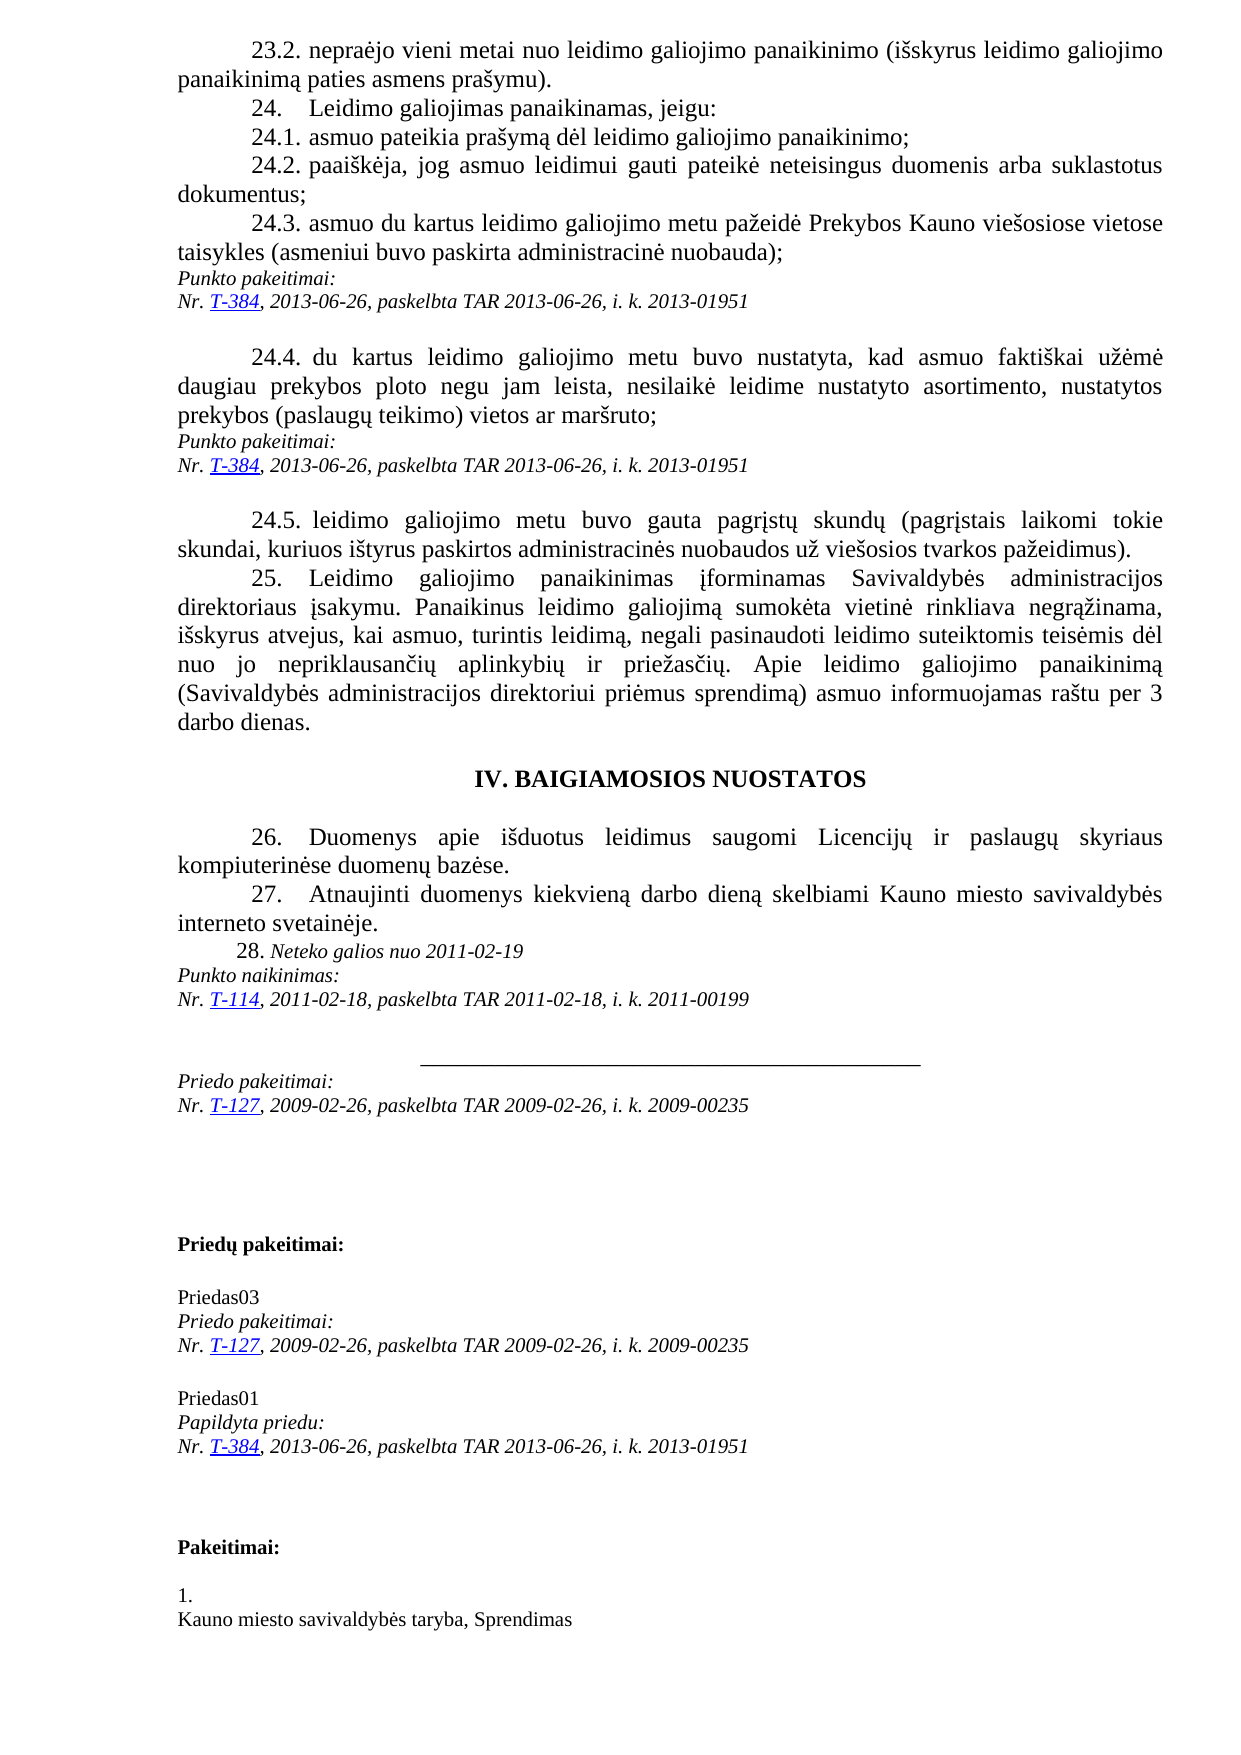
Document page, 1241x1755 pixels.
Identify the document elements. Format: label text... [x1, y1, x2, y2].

text 24.2. paaiškėja, jog asmuo leidimui gauti pateikė neteisingus duomenis arba suklastotus dokumentus; [177, 150, 1163, 208]
text IV. BAIGIAMOSIOS NUOSTATOS [177, 764, 1163, 793]
text ________________________________________ [177, 1040, 1163, 1069]
text 25. Leidimo galiojimo panaikinimas įforminamas Savivaldybės administracijos direktoriaus įsakymu. Panaikinus leidimo galiojimą sumokėta vietinė rinkliava negrąžinama, išskyrus atvejus, kai asmuo, turintis leidimą, negali pasinaudoti leidimo suteiktomis teisėmis dėl nuo jo nepriklausančių aplinkybių ir priežasčių. Apie leidimo galiojimo panaikinimą (Savivaldybės administracijos direktoriui priėmus sprendimą) asmuo informuojamas raštu per 3 darbo dienas. [177, 563, 1163, 735]
text Priedo pakeitimai: [177, 1069, 1163, 1093]
text Nr. T-384, 2013-06-26, paskelbta TAR 2013-06-26, i. k. 2013-01951 [177, 289, 1163, 313]
text 24.5. leidimo galiojimo metu buvo gauta pagrįstų skundų (pagrįstais laikomi tokie skundai, kuriuos ištyrus paskirtos administracinės nuobaudos už viešosios tvarkos pažeidimus). [177, 505, 1163, 563]
text Kauno miesto savivaldybės taryba, Sprendimas [177, 1607, 1163, 1631]
text 26. Duomenys apie išduotus leidimus saugomi Licencijų ir paslaugų skyriaus kompiuterinėse duomenų bazėse. [177, 822, 1163, 879]
text Pakeitimai: [177, 1534, 1163, 1559]
text Nr. T-384, 2013-06-26, paskelbta TAR 2013-06-26, i. k. 2013-01951 [177, 453, 1163, 477]
text 24. Leidimo galiojimas panaikinamas, jeigu: [177, 93, 1163, 122]
text 24.3. asmuo du kartus leidimo galiojimo metu pažeidė Prekybos Kauno viešosiose vietose taisykles (asmeniui buvo paskirta administracinė nuobauda); [177, 208, 1163, 265]
text Nr. T-114, 2011-02-18, paskelbta TAR 2011-02-18, i. k. 2011-00199 [177, 987, 1163, 1011]
text Punkto pakeitimai: [177, 265, 1163, 289]
text 1. [177, 1583, 1163, 1607]
text Punkto pakeitimai: [177, 428, 1163, 453]
text 28. Neteko galios nuo 2011-02-19 [177, 937, 1163, 963]
text 24.1. asmuo pateikia prašymą dėl leidimo galiojimo panaikinimo; [177, 122, 1163, 150]
text Nr. T-127, 2009-02-26, paskelbta TAR 2009-02-26, i. k. 2009-00235 [177, 1333, 1163, 1357]
text Priedas03 [177, 1284, 1163, 1309]
text Priedas01 [177, 1386, 1163, 1409]
text 27. Atnaujinti duomenys kiekvieną darbo dieną skelbiami Kauno miesto savivaldybės interneto svetainėje. [177, 879, 1163, 937]
text Punkto naikinimas: [177, 963, 1163, 987]
text Nr. T-384, 2013-06-26, paskelbta TAR 2013-06-26, i. k. 2013-01951 [177, 1434, 1163, 1458]
text Priedų pakeitimai: [177, 1232, 1163, 1256]
text 23.2. nepraėjo vieni metai nuo leidimo galiojimo panaikinimo (išskyrus leidimo galiojimo panaikinimą paties asmens prašymu). [177, 35, 1163, 93]
text 24.4. du kartus leidimo galiojimo metu buvo nustatyta, kad asmuo faktiškai užėmė daugiau prekybos ploto negu jam leista, nesilaikė leidime nustatyto asortimento, nustatytos prekybos (paslaugų teikimo) vietos ar maršruto; [177, 342, 1163, 428]
text Nr. T-127, 2009-02-26, paskelbta TAR 2009-02-26, i. k. 2009-00235 [177, 1093, 1163, 1117]
text Priedo pakeitimai: [177, 1309, 1163, 1333]
text Papildyta priedu: [177, 1409, 1163, 1434]
